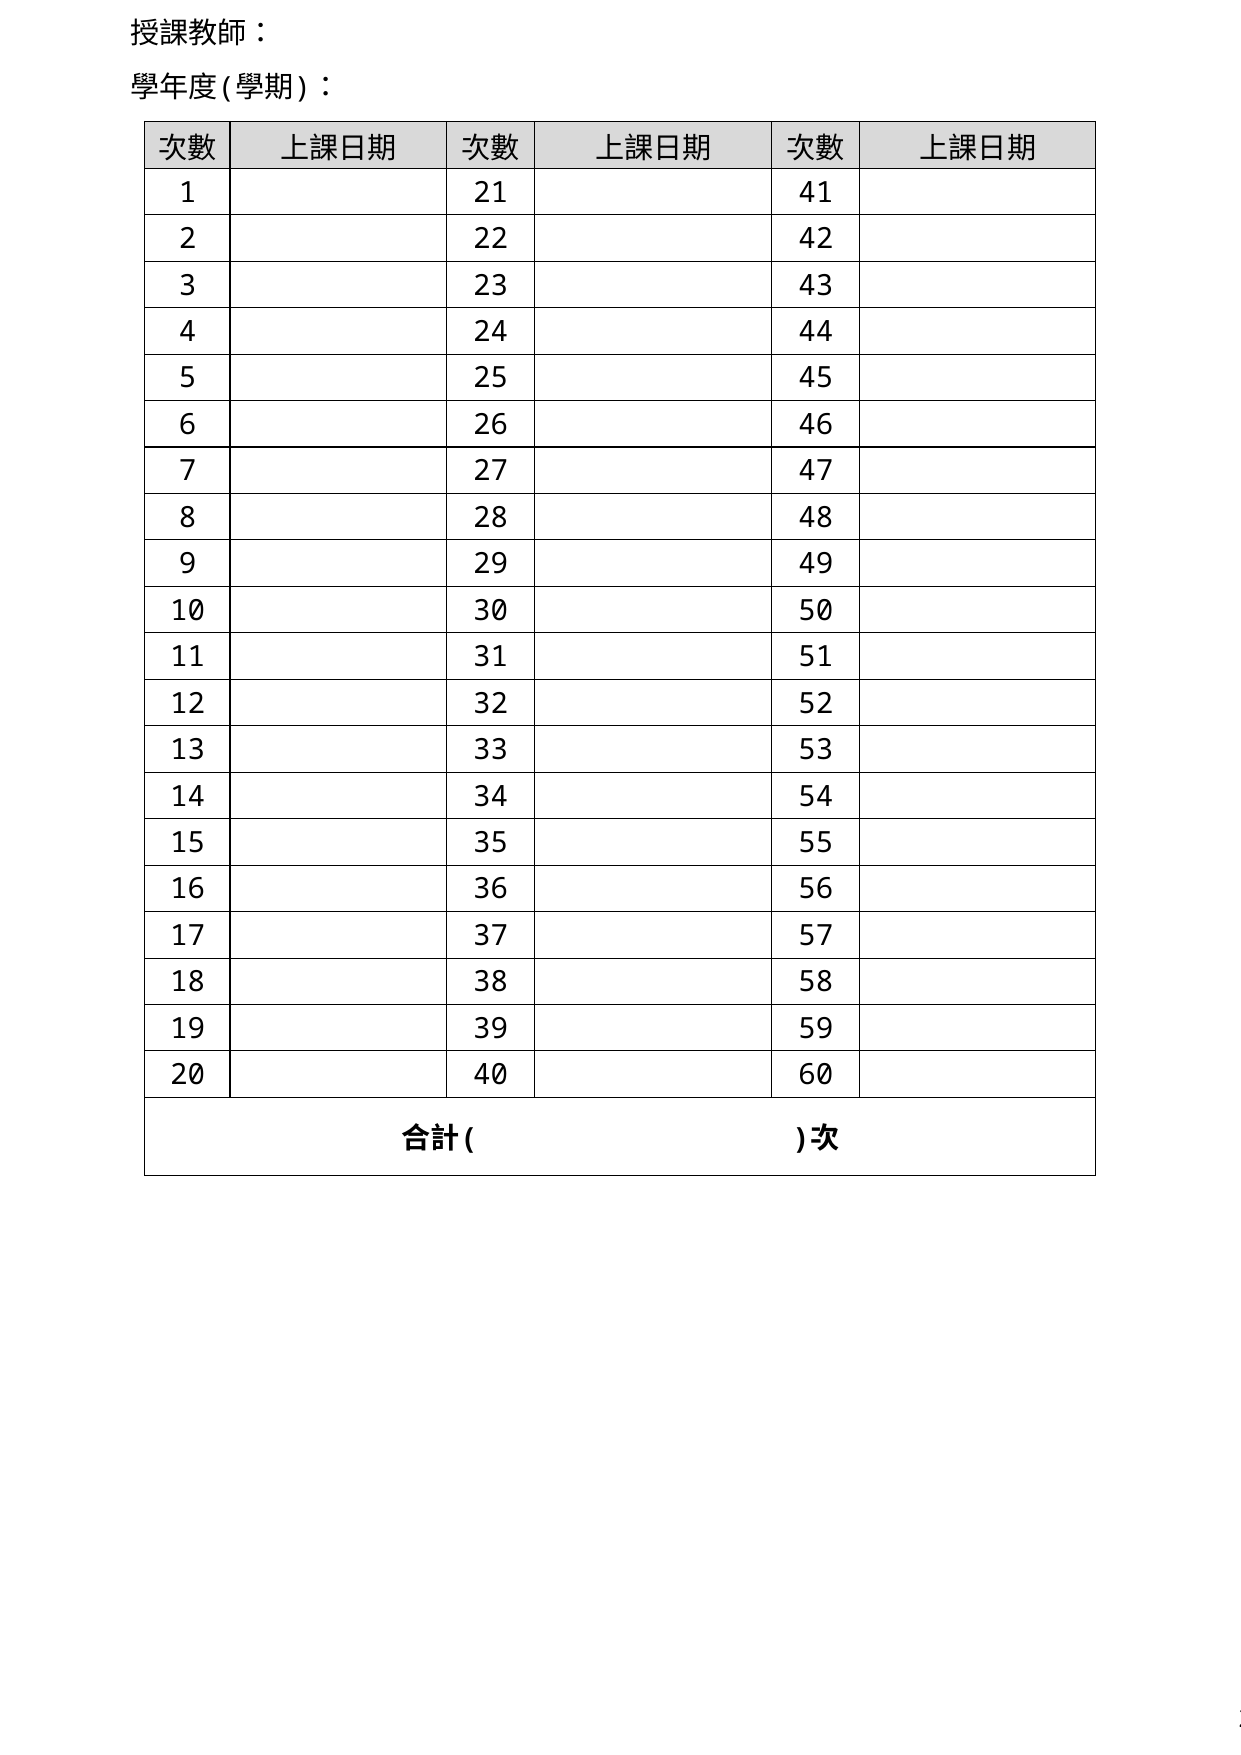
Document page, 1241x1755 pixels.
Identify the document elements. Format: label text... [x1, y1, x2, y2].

table_cell 18 [145, 959, 229, 1004]
table_cell [231, 633, 446, 679]
table_cell 合計( )次 [145, 1098, 1095, 1175]
table_cell [231, 726, 446, 772]
table_cell 33 [447, 726, 534, 772]
table_cell 24 [447, 308, 534, 353]
table_cell 14 [145, 773, 229, 818]
table_cell 47 [772, 448, 859, 493]
table_cell [231, 401, 446, 446]
table_cell 9 [145, 540, 229, 586]
table_cell 57 [772, 912, 859, 957]
table_cell 48 [772, 494, 859, 539]
table_cell 19 [145, 1005, 229, 1050]
table_cell [860, 540, 1095, 586]
table_cell [860, 819, 1095, 864]
table_cell 7 [145, 448, 229, 493]
table_cell [535, 308, 771, 353]
table_cell 6 [145, 401, 229, 446]
table_cell 34 [447, 773, 534, 818]
table_cell 28 [447, 494, 534, 539]
table_cell [231, 680, 446, 725]
table_cell 15 [145, 819, 229, 864]
table_cell [231, 773, 446, 818]
table_cell [860, 587, 1095, 632]
table_cell [860, 726, 1095, 772]
table_cell [231, 912, 446, 957]
table_cell [860, 448, 1095, 493]
table_cell 1 [145, 169, 229, 214]
table_cell [535, 215, 771, 261]
table_cell [231, 169, 446, 214]
table_cell 32 [447, 680, 534, 725]
table_cell 49 [772, 540, 859, 586]
table_cell 26 [447, 401, 534, 446]
table_cell [535, 773, 771, 818]
table_cell [860, 773, 1095, 818]
table_cell [231, 587, 446, 632]
table_header 上課日期 [231, 122, 446, 168]
table_cell 60 [772, 1051, 859, 1097]
table_cell 42 [772, 215, 859, 261]
table_cell [860, 355, 1095, 400]
table_cell 22 [447, 215, 534, 261]
table_cell [860, 866, 1095, 911]
table_cell 17 [145, 912, 229, 957]
table_cell [535, 494, 771, 539]
table_cell 53 [772, 726, 859, 772]
table_cell 56 [772, 866, 859, 911]
table_cell [231, 308, 446, 353]
table_cell [860, 401, 1095, 446]
table_cell [535, 355, 771, 400]
table_cell 54 [772, 773, 859, 818]
table_cell 29 [447, 540, 534, 586]
table_cell 31 [447, 633, 534, 679]
table_cell 36 [447, 866, 534, 911]
table_cell 3 [145, 262, 229, 307]
table_cell 25 [447, 355, 534, 400]
table_cell [535, 448, 771, 493]
table_header 次數 [145, 122, 229, 168]
table_cell 37 [447, 912, 534, 957]
table_cell 21 [447, 169, 534, 214]
table_cell 27 [447, 448, 534, 493]
table_cell 59 [772, 1005, 859, 1050]
table_cell [860, 169, 1095, 214]
table_cell [860, 1005, 1095, 1050]
table_cell 41 [772, 169, 859, 214]
table_cell 5 [145, 355, 229, 400]
table_cell [231, 1051, 446, 1097]
table_cell [535, 726, 771, 772]
table_cell 46 [772, 401, 859, 446]
table_cell [860, 633, 1095, 679]
table_cell [860, 912, 1095, 957]
table_cell [860, 262, 1095, 307]
table_cell [231, 819, 446, 864]
table_cell 39 [447, 1005, 534, 1050]
text 學年度(學期)： [130, 54, 1110, 108]
table_cell 55 [772, 819, 859, 864]
table_header 上課日期 [860, 122, 1095, 168]
table_cell 43 [772, 262, 859, 307]
table_cell 16 [145, 866, 229, 911]
table_cell [535, 912, 771, 957]
table_cell [535, 680, 771, 725]
table_cell [535, 587, 771, 632]
table_cell 4 [145, 308, 229, 353]
table_cell [535, 169, 771, 214]
table_cell [231, 540, 446, 586]
table_cell 10 [145, 587, 229, 632]
table_cell [535, 959, 771, 1004]
table_cell 13 [145, 726, 229, 772]
table_header 次數 [772, 122, 859, 168]
table_cell [860, 680, 1095, 725]
table_cell 51 [772, 633, 859, 679]
table_cell 11 [145, 633, 229, 679]
table_cell [860, 494, 1095, 539]
table_cell 58 [772, 959, 859, 1004]
table_cell 12 [145, 680, 229, 725]
text 授課教師： [130, 0, 1110, 54]
table_cell [535, 401, 771, 446]
table_cell [535, 262, 771, 307]
table_header 上課日期 [535, 122, 771, 168]
table_cell 35 [447, 819, 534, 864]
table_cell [535, 633, 771, 679]
table_cell 30 [447, 587, 534, 632]
table_cell 44 [772, 308, 859, 353]
table_cell [231, 494, 446, 539]
table_cell [535, 819, 771, 864]
table_cell 38 [447, 959, 534, 1004]
table_cell [535, 540, 771, 586]
table_cell 2 [145, 215, 229, 261]
table_cell [231, 215, 446, 261]
table_cell 20 [145, 1051, 229, 1097]
table_cell 8 [145, 494, 229, 539]
table_cell [231, 866, 446, 911]
table_header 次數 [447, 122, 534, 168]
table_cell [231, 959, 446, 1004]
table_cell [231, 262, 446, 307]
table_cell 23 [447, 262, 534, 307]
table_cell [231, 355, 446, 400]
table_cell [231, 448, 446, 493]
table_cell [535, 1051, 771, 1097]
table_cell [231, 1005, 446, 1050]
table_cell [535, 866, 771, 911]
table_cell [535, 1005, 771, 1050]
table_cell [860, 959, 1095, 1004]
table_cell 45 [772, 355, 859, 400]
table_cell [860, 308, 1095, 353]
table_cell 52 [772, 680, 859, 725]
table_cell 50 [772, 587, 859, 632]
table_cell [860, 215, 1095, 261]
table_cell 40 [447, 1051, 534, 1097]
table_cell [860, 1051, 1095, 1097]
